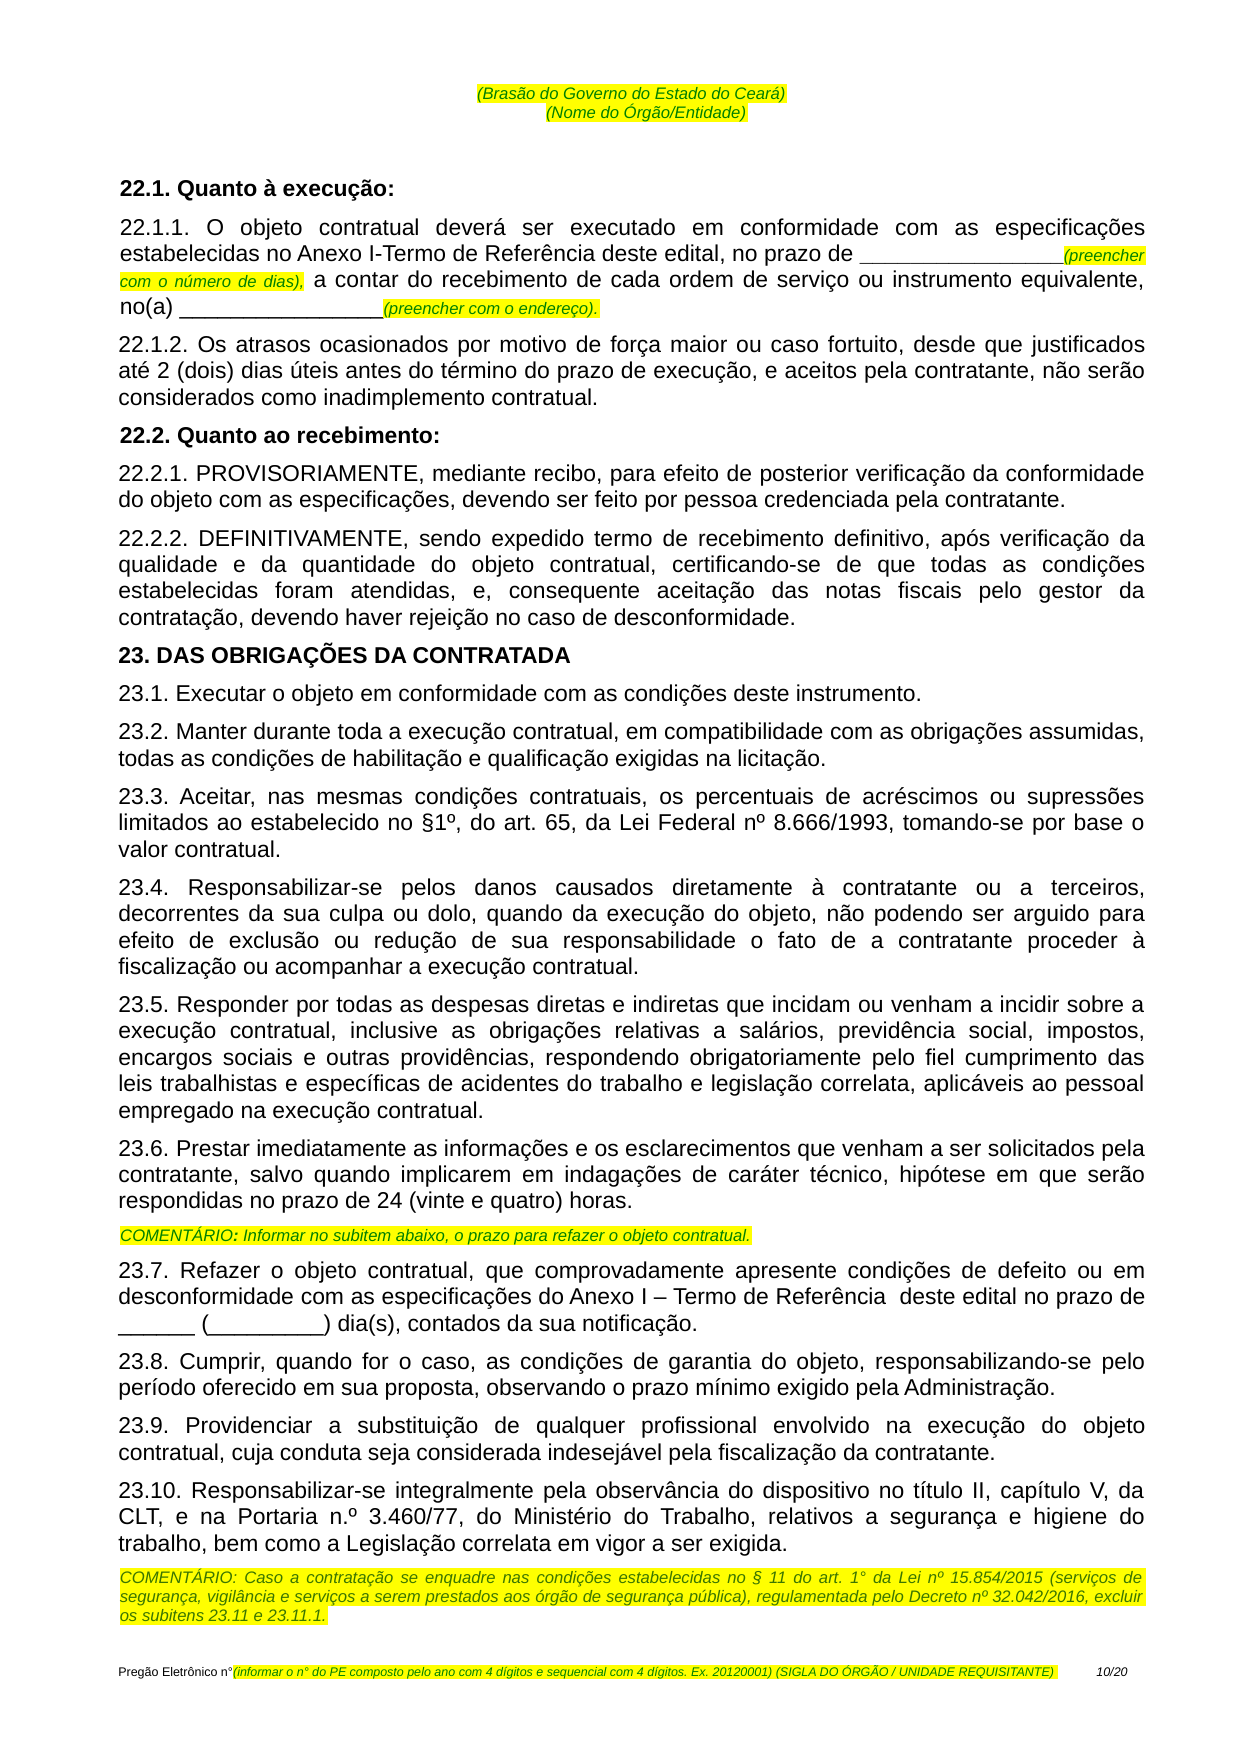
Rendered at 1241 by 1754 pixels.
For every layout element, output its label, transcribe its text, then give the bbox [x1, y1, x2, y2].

text 22.2.2. DEFINITIVAMENTE, sendo expedido termo de recebimento definitivo, após verificação da qualidade e da quantidade do objeto contratual, certificando-se de que todas as condições estabelecidas foram atendidas, e, consequente aceitação das notas fiscais pelo gestor da contratação, devendo haver rejeição no caso de desconformidade. [118, 524, 1146, 630]
text COMENTÁRIO: Caso a contratação se enquadre nas condições estabelecidas no § 11 do art. 1° da Lei nº 15.854/2015 (serviços de segurança, vigilância e serviços a serem prestados aos órgão de segurança pública), regulamentada pelo Decreto nº 32.042/2016, excluir os subitens 23.11 e 23.11.1. [119, 1568, 1146, 1625]
text 23.9. Providenciar a substituição de qualquer profissional envolvido na execução do objeto contratual, cuja conduta seja considerada indesejável pela fiscalização da contratante. [118, 1412, 1146, 1465]
text 22.1.2. Os atrasos ocasionados por motivo de força maior ou caso fortuito, desde que justificados até 2 (dois) dias úteis antes do término do prazo de execução, e aceitos pela contratante, não serão considerados como inadimplemento contratual. [118, 331, 1146, 410]
text 23.1. Executar o objeto em conformidade com as condições deste instrumento. [118, 680, 1146, 706]
text 22.2.1. PROVISORIAMENTE, mediante recibo, para efeito de posterior verificação da conformidade do objeto com as especificações, devendo ser feito por pessoa credenciada pela contratante. [118, 460, 1146, 513]
text 22.1. Quanto à execução: [119, 175, 1146, 202]
text 23.3. Aceitar, nas mesmas condições contratuais, os percentuais de acréscimos ou supressões limitados ao estabelecido no §1º, do art. 65, da Lei Federal nº 8.666/1993, tomando-se por base o valor contratual. [118, 783, 1146, 862]
text 23.2. Manter durante toda a execução contratual, em compatibilidade com as obrigações assumidas, todas as condições de habilitação e qualificação exigidas na licitação. [118, 718, 1146, 771]
text COMENTÁRIO: Informar no subitem abaixo, o prazo para refazer o objeto contratual. [120, 1226, 1146, 1245]
text 23.5. Responder por todas as despesas diretas e indiretas que incidam ou venham a incidir sobre a execução contratual, inclusive as obrigações relativas a salários, previdência social, impostos, encargos sociais e outras providências, respondendo obrigatoriamente pelo fiel cumprimento das leis trabalhistas e específicas de acidentes do trabalho e legislação correlata, aplicáveis ao pessoal empregado na execução contratual. [118, 991, 1146, 1123]
text 23. DAS OBRIGAÇÕES DA CONTRATADA [118, 642, 1146, 668]
text 23.10. Responsabilizar-se integralmente pela observância do dispositivo no título II, capítulo V, da CLT, e na Portaria n.º 3.460/77, do Ministério do Trabalho, relativos a segurança e higiene do trabalho, bem como a Legislação correlata em vigor a ser exigida. [118, 1477, 1146, 1556]
text 23.4. Responsabilizar-se pelos danos causados diretamente à contratante ou a terceiros, decorrentes da sua culpa ou dolo, quando da execução do objeto, não podendo ser arguido para efeito de exclusão ou redução de sua responsabilidade o fato de a contratante proceder à fiscalização ou acompanhar a execução contratual. [118, 874, 1146, 979]
text 23.6. Prestar imediatamente as informações e os esclarecimentos que venham a ser solicitados pela contratante, salvo quando implicarem em indagações de caráter técnico, hipótese em que serão respondidas no prazo de 24 (vinte e quatro) horas. [118, 1135, 1146, 1214]
text 23.7. Refazer o objeto contratual, que comprovadamente apresente condições de defeito ou em desconformidade com as especificações do Anexo I – Termo de Referência deste edital no prazo de ______ (_________) dia(s), contados da sua notificação. [118, 1257, 1146, 1336]
text 22.1.1. O objeto contratual deverá ser executado em conformidade com as especificações estabelecidas no Anexo I-Termo de Referência deste edital, no prazo de ________________(preencher com o número de dias), a contar do recebimento de cada ordem de serviço ou instrumento equivalente, no(a) ________________(preencher com o endereço). [119, 213, 1146, 319]
text 22.2. Quanto ao recebimento: [119, 422, 1146, 448]
text 23.8. Cumprir, quando for o caso, as condições de garantia do objeto, responsabilizando-se pelo período oferecido em sua proposta, observando o prazo mínimo exigido pela Administração. [118, 1348, 1146, 1400]
